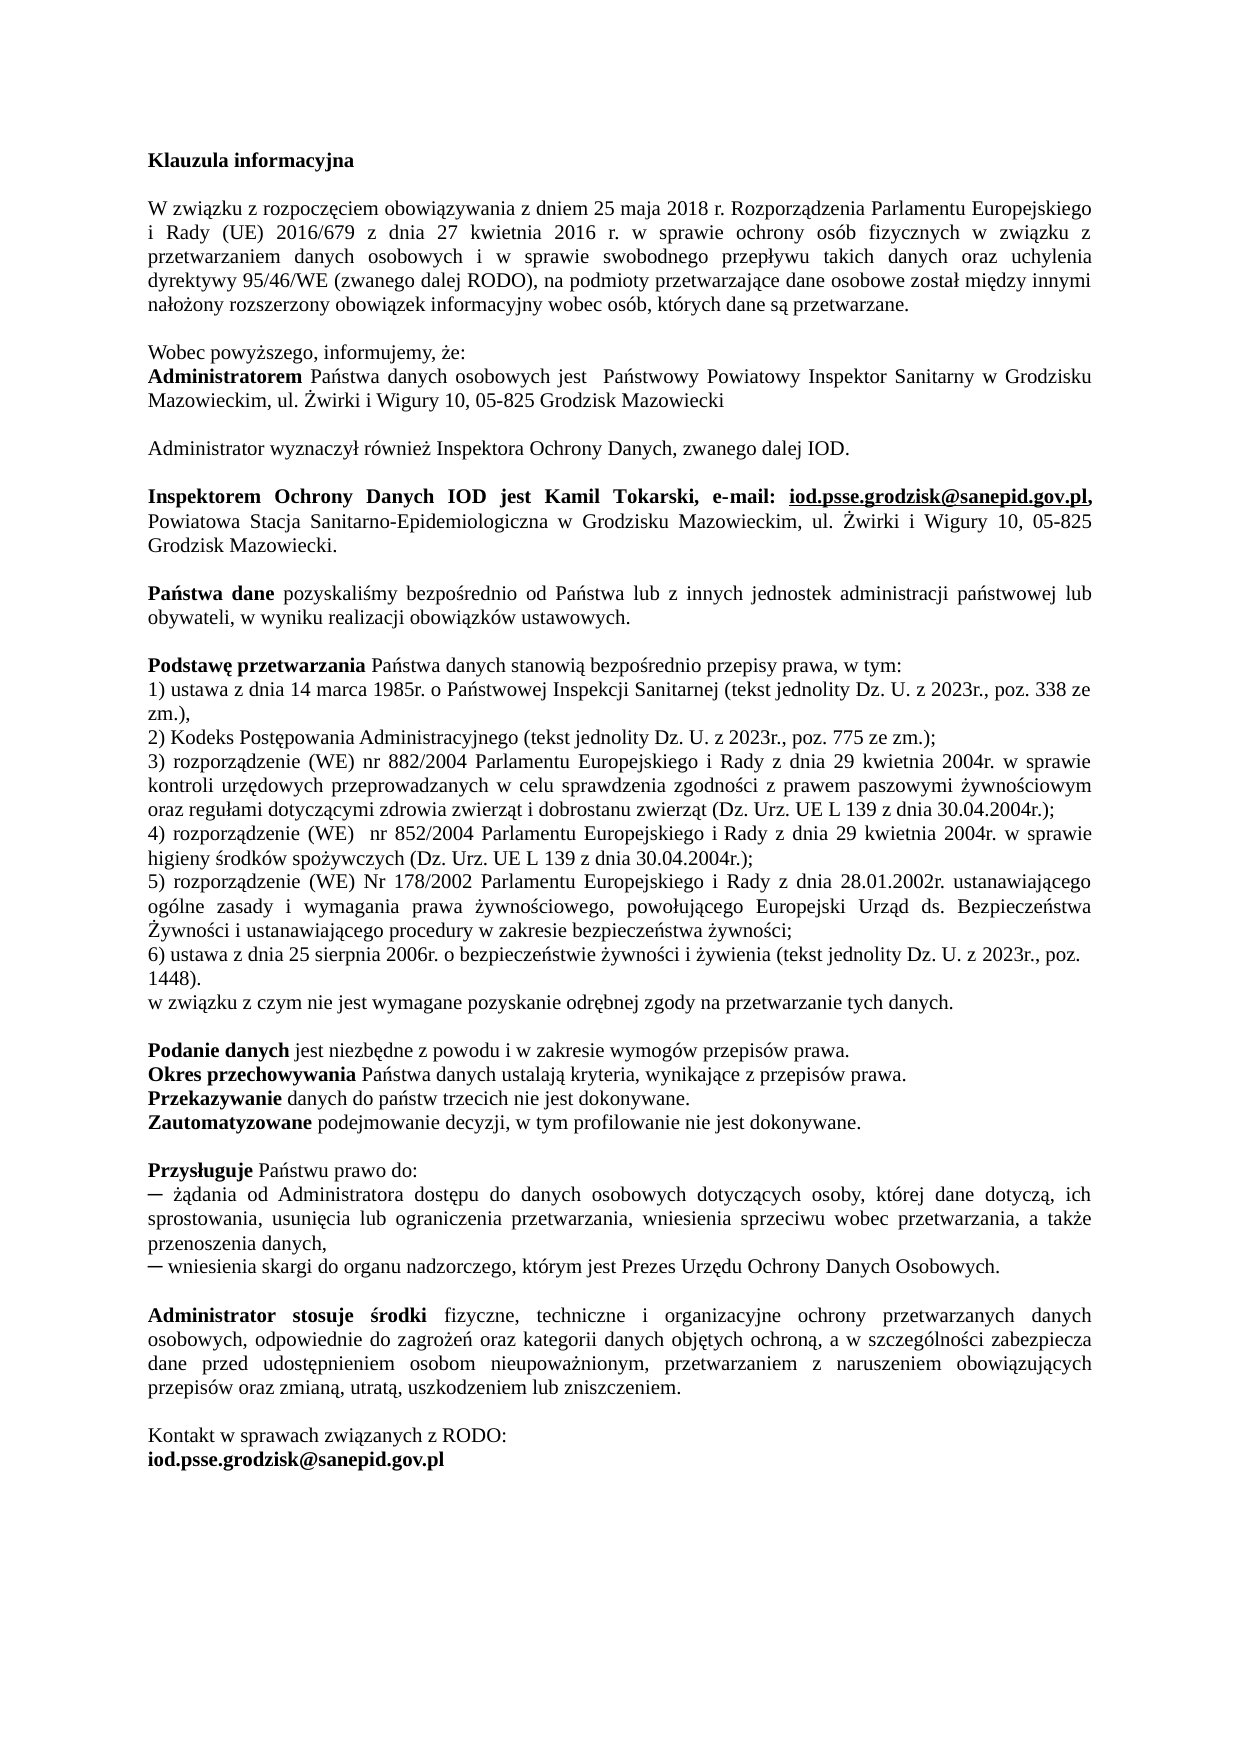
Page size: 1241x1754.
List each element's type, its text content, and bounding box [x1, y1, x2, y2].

text ─ wniesienia skargi do organu nadzorczego, którym jest Prezes Urzędu Ochrony Danych Osobowych. [148, 1254, 1093, 1278]
text Okres przechowywania Państwa danych ustalają kryteria, wynikające z przepisów prawa. [148, 1062, 1093, 1086]
text Podstawę przetwarzania Państwa danych stanowią bezpośrednio przepisy prawa, w tym: [148, 653, 1093, 677]
text w związku z czym nie jest wymagane pozyskanie odrębnej zgody na przetwarzanie tych danych. [148, 990, 1093, 1014]
text 4) rozporządzenie (WE) nr 852/2004 Parlamentu Europejskiego i Rady z dnia 29 kwietnia 2004r. w sprawie higieny środków spożywczych (Dz. Urz. UE L 139 z dnia 30.04.2004r.); [148, 821, 1093, 869]
text 6) ustawa z dnia 25 sierpnia 2006r. o bezpieczeństwie żywności i żywienia (tekst jednolity Dz. U. z 2023r., poz. 1448). [148, 942, 1093, 990]
text ─ żądania od Administratora dostępu do danych osobowych dotyczących osoby, której dane dotyczą, ich sprostowania, usunięcia lub ograniczenia przetwarzania, wniesienia sprzeciwu wobec przetwarzania, a także przenoszenia danych, [148, 1182, 1093, 1254]
text Klauzula informacyjna [148, 148, 1093, 172]
text 5) rozporządzenie (WE) Nr 178/2002 Parlamentu Europejskiego i Rady z dnia 28.01.2002r. ustanawiającego ogólne zasady i wymagania prawa żywnościowego, powołującego Europejski Urząd ds. Bezpieczeństwa Żywności i ustanawiającego procedury w zakresie bezpieczeństwa żywności; [148, 869, 1093, 942]
text Przysługuje Państwu prawo do: [148, 1158, 1093, 1182]
text Inspektorem Ochrony Danych IOD jest Kamil Tokarski, e-mail: iod.psse.grodzisk@sanepid.gov.pl, Powiatowa Stacja Sanitarno-Epidemiologiczna w Grodzisku Mazowieckim, ul. Żwirki i Wigury 10, 05-825 Grodzisk Mazowiecki. [148, 484, 1093, 557]
text Zautomatyzowane podejmowanie decyzji, w tym profilowanie nie jest dokonywane. [148, 1110, 1093, 1134]
text Kontakt w sprawach związanych z RODO: [148, 1423, 1093, 1447]
text Przekazywanie danych do państw trzecich nie jest dokonywane. [148, 1086, 1093, 1110]
text Administrator stosuje środki fizyczne, techniczne i organizacyjne ochrony przetwarzanych danych osobowych, odpowiednie do zagrożeń oraz kategorii danych objętych ochroną, a w szczególności zabezpiecza dane przed udostępnieniem osobom nieupoważnionym, przetwarzaniem z naruszeniem obowiązujących przepisów oraz zmianą, utratą, uszkodzeniem lub zniszczeniem. [148, 1303, 1093, 1399]
text Administratorem Państwa danych osobowych jest Państwowy Powiatowy Inspektor Sanitarny w Grodzisku Mazowieckim, ul. Żwirki i Wigury 10, 05-825 Grodzisk Mazowiecki [148, 364, 1093, 412]
text Państwa dane pozyskaliśmy bezpośrednio od Państwa lub z innych jednostek administracji państwowej lub obywateli, w wyniku realizacji obowiązków ustawowych. [148, 581, 1093, 629]
text iod.psse.grodzisk@sanepid.gov.pl [148, 1447, 1093, 1471]
text Podanie danych jest niezbędne z powodu i w zakresie wymogów przepisów prawa. [148, 1038, 1093, 1062]
text 2) Kodeks Postępowania Administracyjnego (tekst jednolity Dz. U. z 2023r., poz. 775 ze zm.); [148, 725, 1093, 749]
text 3) rozporządzenie (WE) nr 882/2004 Parlamentu Europejskiego i Rady z dnia 29 kwietnia 2004r. w sprawie kontroli urzędowych przeprowadzanych w celu sprawdzenia zgodności z prawem paszowymi żywnościowym oraz regułami dotyczącymi zdrowia zwierząt i dobrostanu zwierząt (Dz. Urz. UE L 139 z dnia 30.04.2004r.); [148, 749, 1093, 821]
text 1) ustawa z dnia 14 marca 1985r. o Państwowej Inspekcji Sanitarnej (tekst jednolity Dz. U. z 2023r., poz. 338 ze zm.), [148, 677, 1093, 725]
text Wobec powyższego, informujemy, że: [148, 340, 1093, 364]
text W związku z rozpoczęciem obowiązywania z dniem 25 maja 2018 r. Rozporządzenia Parlamentu Europejskiego i Rady (UE) 2016/679 z dnia 27 kwietnia 2016 r. w sprawie ochrony osób fizycznych w związku z przetwarzaniem danych osobowych i w sprawie swobodnego przepływu takich danych oraz uchylenia dyrektywy 95/46/WE (zwanego dalej RODO), na podmioty przetwarzające dane osobowe został między innymi nałożony rozszerzony obowiązek informacyjny wobec osób, których dane są przetwarzane. [148, 196, 1093, 316]
text Administrator wyznaczył również Inspektora Ochrony Danych, zwanego dalej IOD. [148, 436, 1093, 460]
